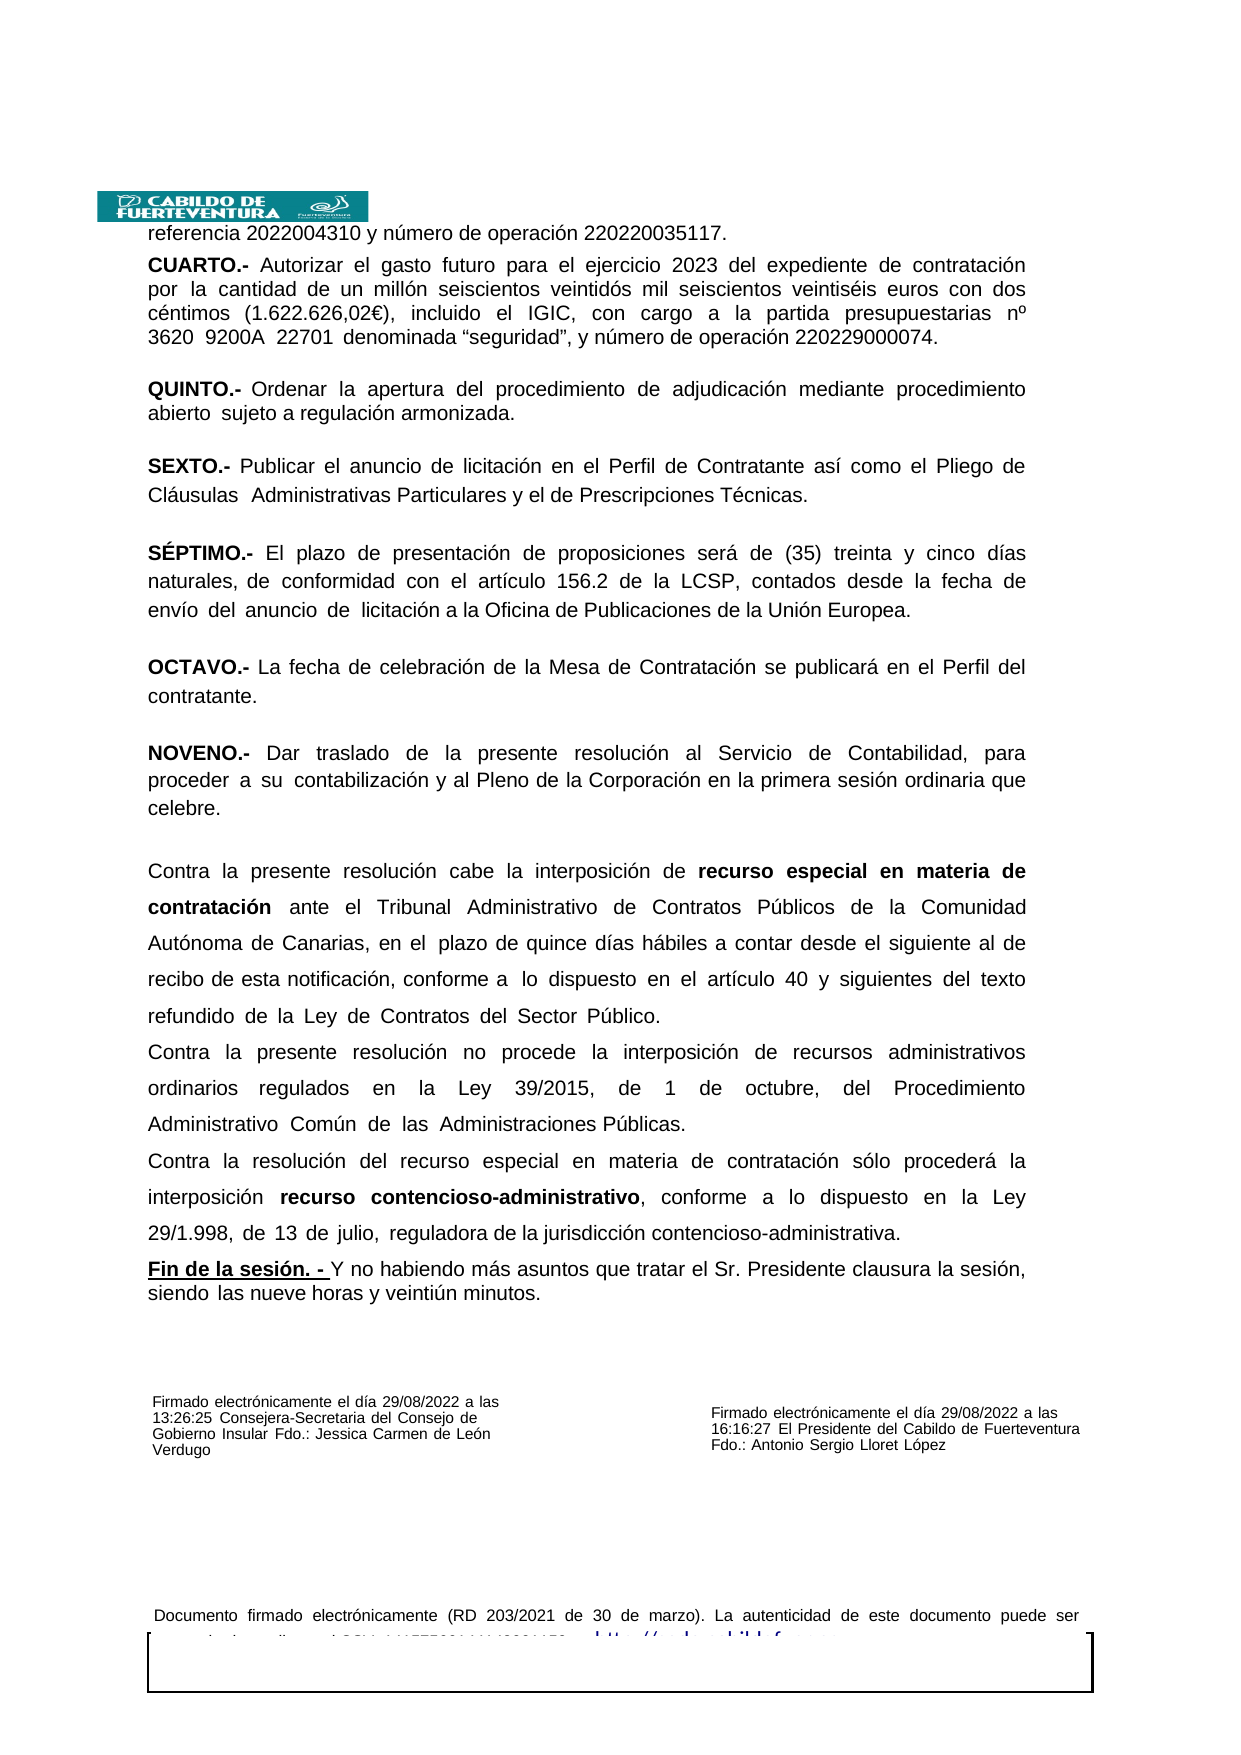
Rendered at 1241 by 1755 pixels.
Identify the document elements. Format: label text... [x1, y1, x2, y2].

text NOVENO.- Dar traslado de la presente resolución al Servicio de Contabilidad, para proceder a su contabilización y al Pleno de la Corporación en la primera sesión ordinaria que celebre. [148, 740, 1026, 819]
text Fdo.: Antonio Sergio Lloret López [711, 1437, 1107, 1453]
picture [97, 191, 369, 222]
text Firmado electrónicamente el día 29/08/2022 a las 13:26:25 Consejera-Secretaria del Consejo de Gobierno Insular Fdo.: Jessica Carmen de León Verdugo [152, 1395, 537, 1459]
text SÉPTIMO.- El plazo de presentación de proposiciones será de (35) treinta y cinco días naturales, de conformidad con el artículo 156.2 de la LCSP, contados desde la fecha de envío del anuncio de licitación a la Oficina de Publicaciones de la Unión Europea. [148, 541, 1026, 622]
text SEXTO.- Publicar el anuncio de licitación en el Perfil de Contratante así como el Pliego de Cláusulas Administrativas Particulares y el de Prescripciones Técnicas. [148, 454, 1026, 507]
text Contra la presente resolución cabe la interposición de recurso especial en materia de contratación ante el Tribunal Administrativo de Contratos Públicos de la Comunidad Autónoma de Canarias, en el plazo de quince días hábiles a contar desde el siguiente al de recibo de esta notificación, conforme a lo dispuesto en el artículo 40 y siguientes del texto refundido de la Ley de Contratos del Sector Público. [148, 859, 1026, 1028]
text referencia 2022004310 y número de operación 220220035117. [148, 221, 1093, 245]
text Contra la resolución del recurso especial en materia de contratación sólo procederá la interposición recurso contencioso-administrativo, conforme a lo dispuesto en la Ley 29/1.998, de 13 de julio, reguladora de la jurisdicción contencioso-administrativa. [148, 1149, 1026, 1245]
text Firmado electrónicamente el día 29/08/2022 a las 16:16:27 El Presidente del Cabildo de Fuerteventura [711, 1405, 1096, 1437]
text QUINTO.- Ordenar la apertura del procedimiento de adjudicación mediante procedimiento abierto sujeto a regulación armonizada. [148, 377, 1026, 425]
text OCTAVO.- La fecha de celebración de la Mesa de Contratación se publicará en el Perfil del contratante. [148, 655, 1027, 708]
text Fin de la sesión. - Y no habiendo más asuntos que tratar el Sr. Presidente clausura la sesión, siendo las nueve horas y veintiún minutos. [148, 1257, 1026, 1305]
text CUARTO.- Autorizar el gasto futuro para el ejercicio 2023 del expediente de contratación por la cantidad de un millón seiscientos veintidós mil seiscientos veintiséis euros con dos céntimos (1.622.626,02€), incluido el IGIC, con cargo a la partida presupuestarias nº 3620 9200A 22701 denominada “seguridad”, y número de operación 220229000074. [148, 253, 1026, 349]
text Contra la presente resolución no procede la interposición de recursos administrativos ordinarios regulados en la Ley 39/2015, de 1 de octubre, del Procedimiento Administrativo Común de las Administraciones Públicas. [148, 1040, 1026, 1136]
